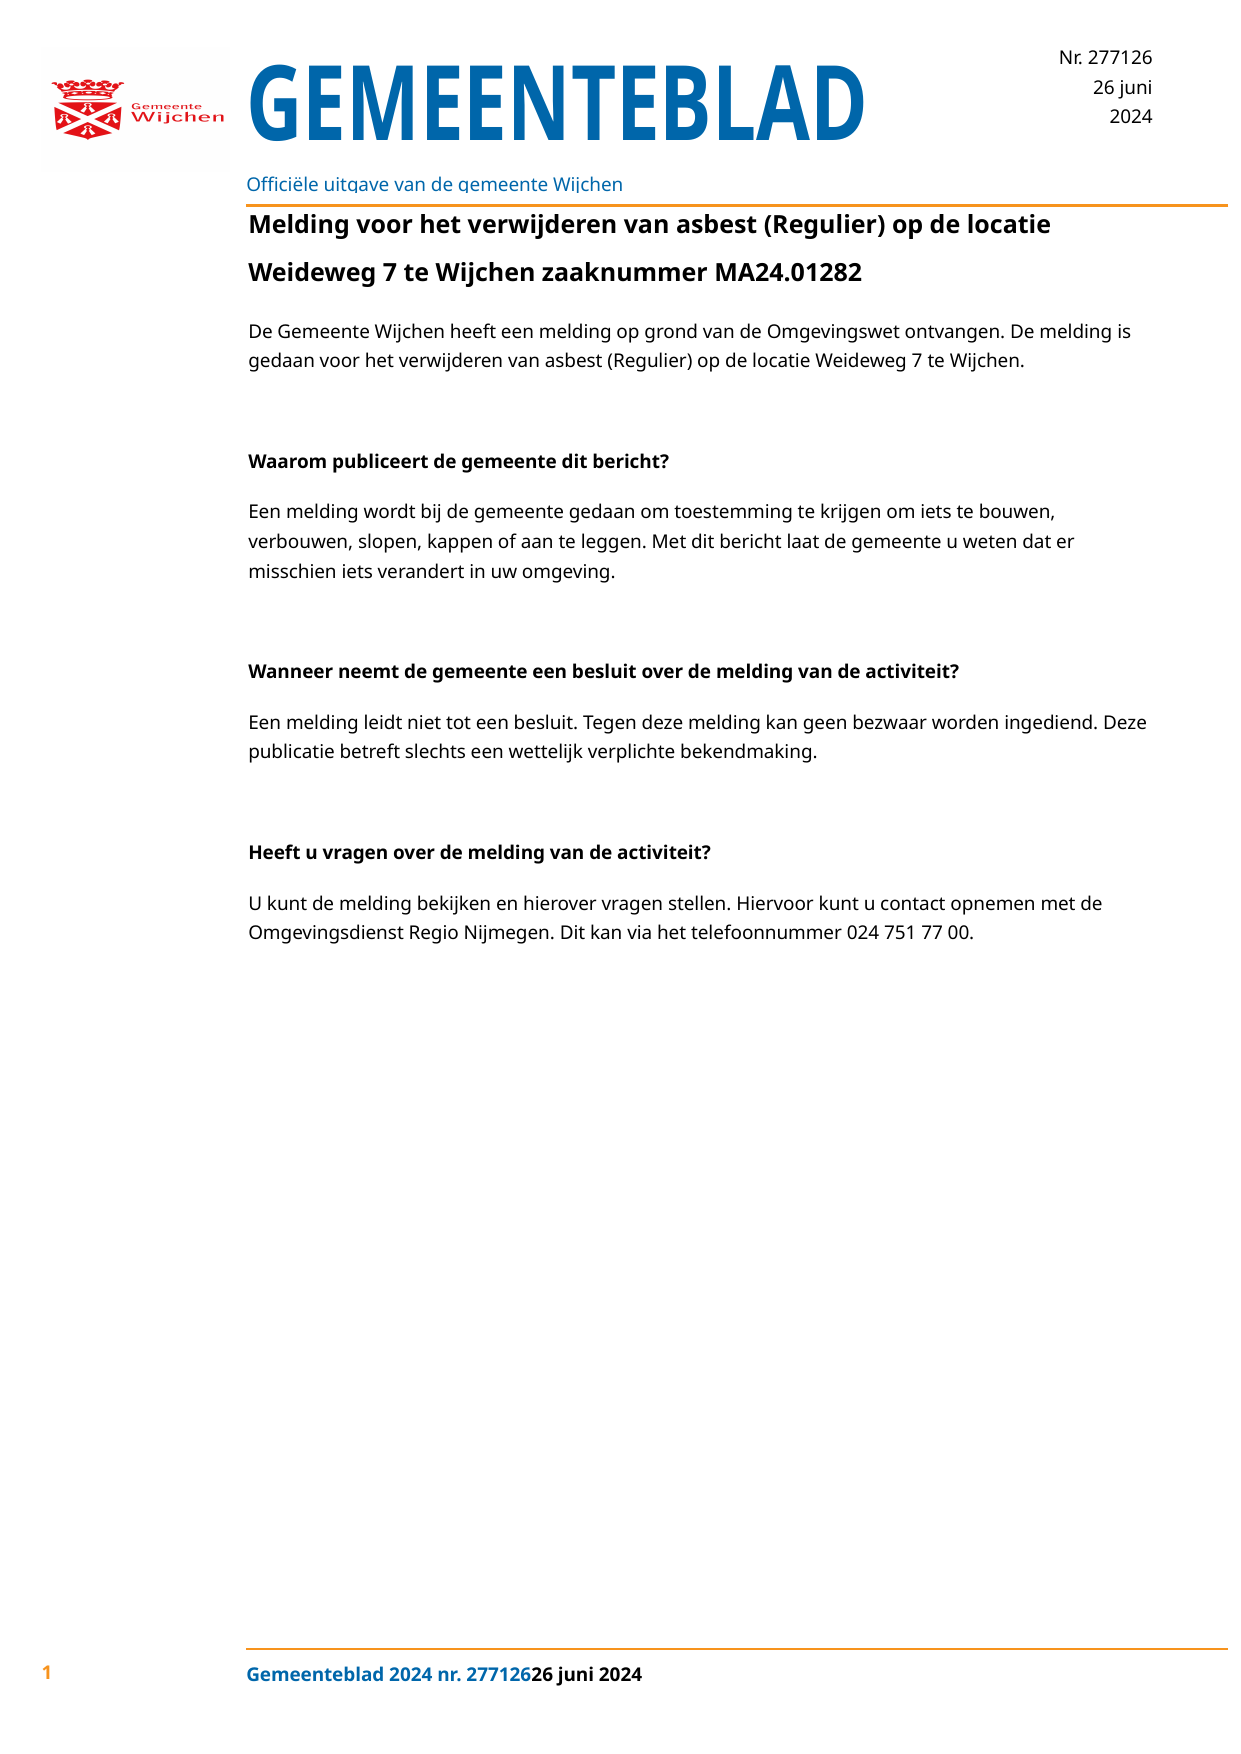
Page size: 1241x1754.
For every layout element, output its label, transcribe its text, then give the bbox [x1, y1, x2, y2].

text Waarom publiceert de gemeente dit bericht? [248, 448, 1152, 474]
text De Gemeente Wijchen heeft een melding op grond van de Omgevingswet ontvangen. De melding is gedaan voor het verwijderen van asbest (Regulier) op de locatie Weideweg 7 te Wijchen. [248, 318, 1152, 373]
text Wanneer neemt de gemeente een besluit over de melding van de activiteit? [248, 659, 1152, 684]
text Een melding leidt niet tot een besluit. Tegen deze melding kan geen bezwaar worden ingediend. Deze publicatie betreft slechts een wettelijk verplichte bekendmaking. [248, 709, 1152, 764]
text Een melding wordt bij de gemeente gedaan om toestemming te krijgen om iets te bouwen, verbouwen, slopen, kappen of aan te leggen. Met dit bericht laat de gemeente u weten dat er misschien iets verandert in uw omgeving. [248, 499, 1152, 584]
picture [41, 47, 231, 172]
text Heeft u vragen over de melding van de activiteit? [248, 839, 1152, 865]
text Melding voor het verwijderen van asbest (Regulier) op de locatie Weideweg 7 te Wijchen zaaknummer MA24.01282 [248, 207, 1152, 288]
text U kunt de melding bekijken en hierover vragen stellen. Hiervoor kunt u contact opnemen met de Omgevingsdienst Regio Nijmegen. Dit kan via het telefoonnummer 024 751 77 00. [248, 890, 1152, 945]
